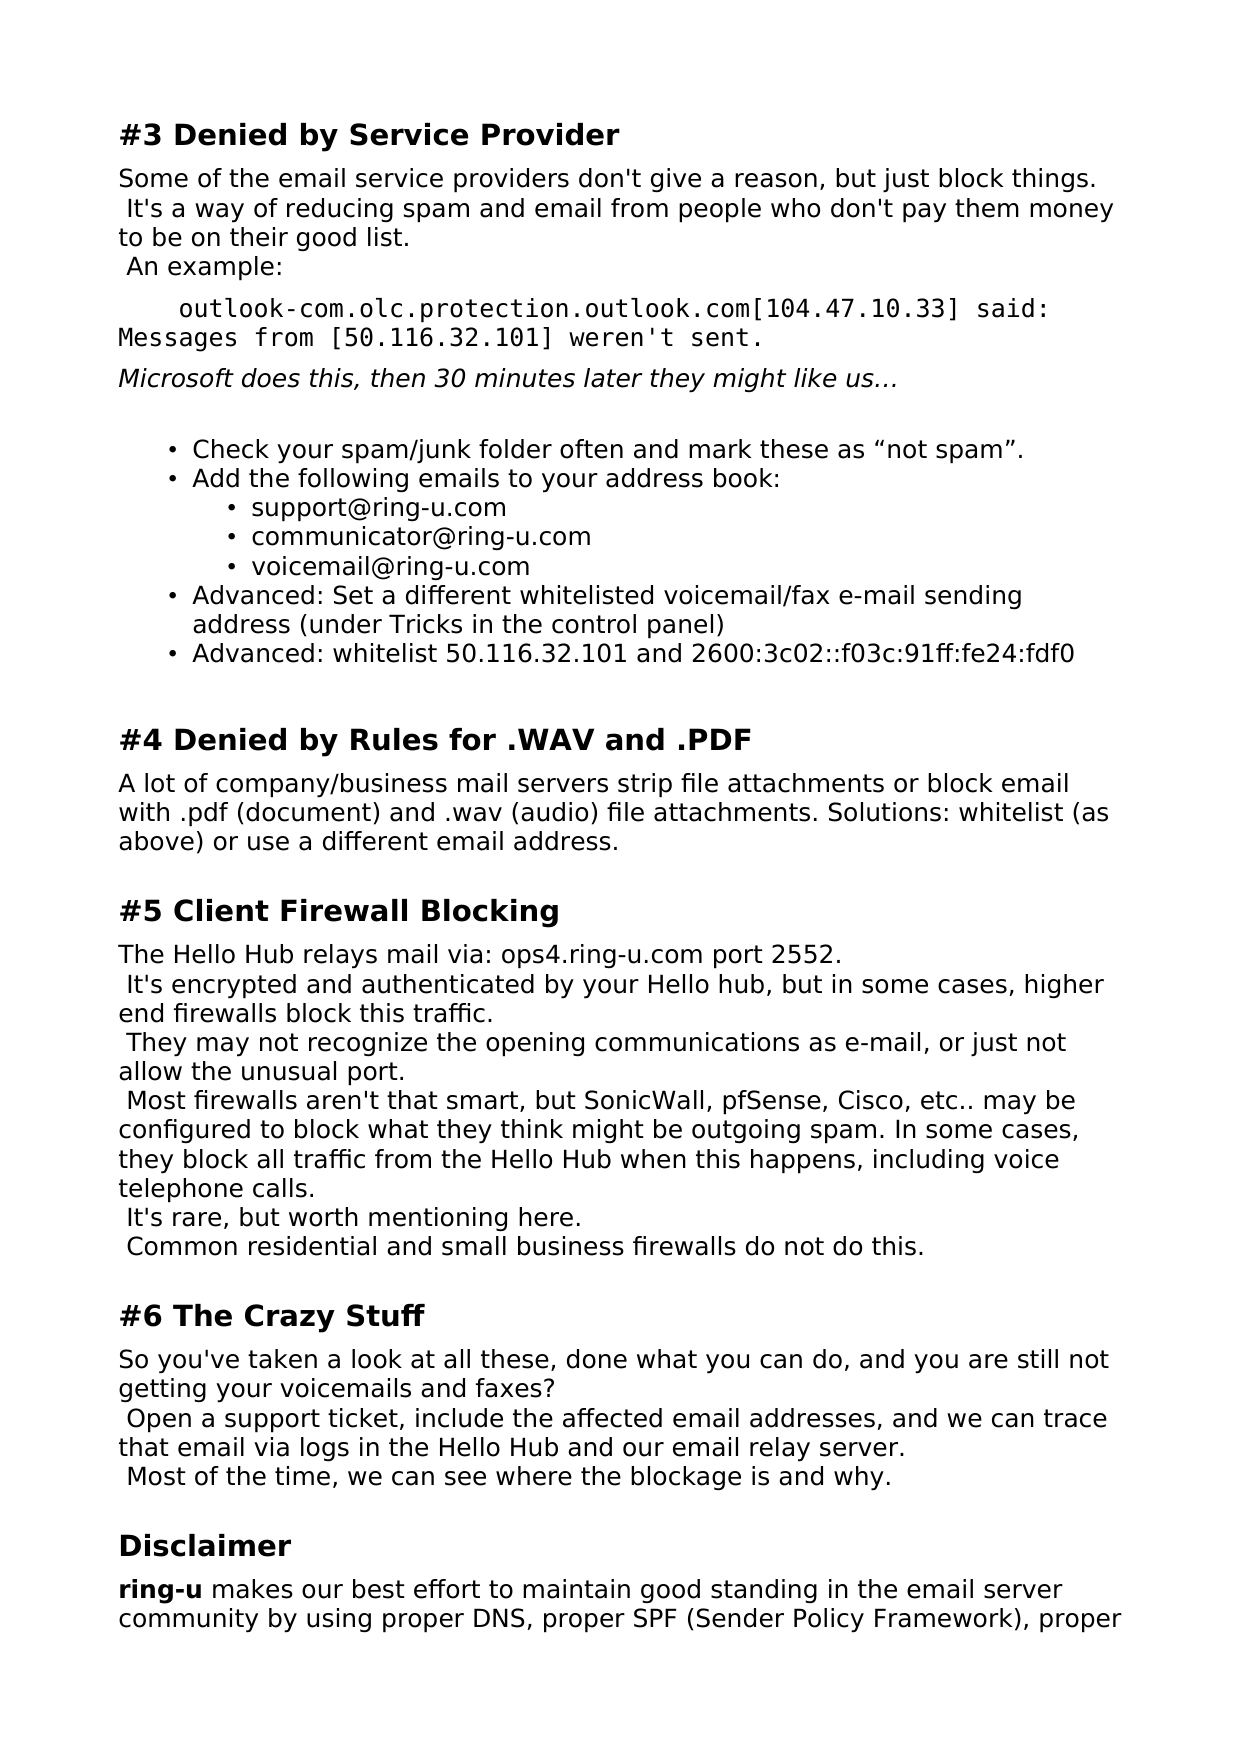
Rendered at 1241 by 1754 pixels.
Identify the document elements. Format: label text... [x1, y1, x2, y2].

list Add the following emails to your address book: [177, 464, 1122, 493]
subtitle #6 The Crazy Stuff [118, 1299, 1122, 1333]
subtitle #3 Denied by Service Provider [118, 118, 1122, 152]
subtitle #5 Client Firewall Blocking [118, 894, 1122, 928]
subtitle #4 Denied by Rules for .WAV and .PDF [118, 723, 1122, 757]
text ring-u makes our best effort to maintain good standing in the email server community by using proper DNS, proper SPF (Sender Policy Framework), proper [118, 1575, 1122, 1634]
list voicemail@ring-u.com [236, 552, 1122, 581]
list Advanced: whitelist 50.116.32.101 and 2600:3c02::f03c:91ff:fe24:fdf0 [177, 639, 1122, 668]
text A lot of company/business mail servers strip file attachments or block email with .pdf (document) and .wav (audio) file attachments. Solutions: whitelist (as above) or use a different email address. [118, 769, 1122, 857]
text outlook-com.olc.protection.outlook.com[104.47.10.33] said: Messages from [50.116.32.101] weren't sent. [118, 294, 1122, 352]
text So you've taken a look at all these, done what you can do, and you are still not getting your voicemails and faxes? Open a support ticket, include the affected email addresses, and we can trace that email via logs in the Hello Hub and our email relay server. Most of the time, we can see where the blockage is and why. [118, 1346, 1122, 1491]
text The Hello Hub relays mail via: ops4.ring-u.com port 2552. It's encrypted and authenticated by your Hello hub, but in some cases, higher end firewalls block this traffic. They may not recognize the opening communications as e-mail, or just not allow the unusual port. Most firewalls aren't that smart, but SonicWall, pfSense, Cisco, etc.. may be configured to block what they think might be outgoing spam. In some cases, they block all traffic from the Hello Hub when this happens, including voice telephone calls. It's rare, but worth mentioning here. Common residential and small business firewalls do not do this. [118, 941, 1122, 1262]
text Some of the email service providers don't give a reason, but just block things. It's a way of reducing spam and email from people who don't pay them money to be on their good list. An example: [118, 164, 1122, 281]
list Advanced: Set a different whitelisted voicemail/fax e-mail sending address (under Tricks in the control panel) [177, 581, 1122, 639]
subtitle Disclaimer [118, 1529, 1122, 1563]
list Check your spam/junk folder often and mark these as “not spam”. [177, 435, 1122, 464]
list communicator@ring-u.com [236, 522, 1122, 552]
text Microsoft does this, then 30 minutes later they might like us… [118, 364, 1122, 393]
list support@ring-u.com [236, 493, 1122, 522]
